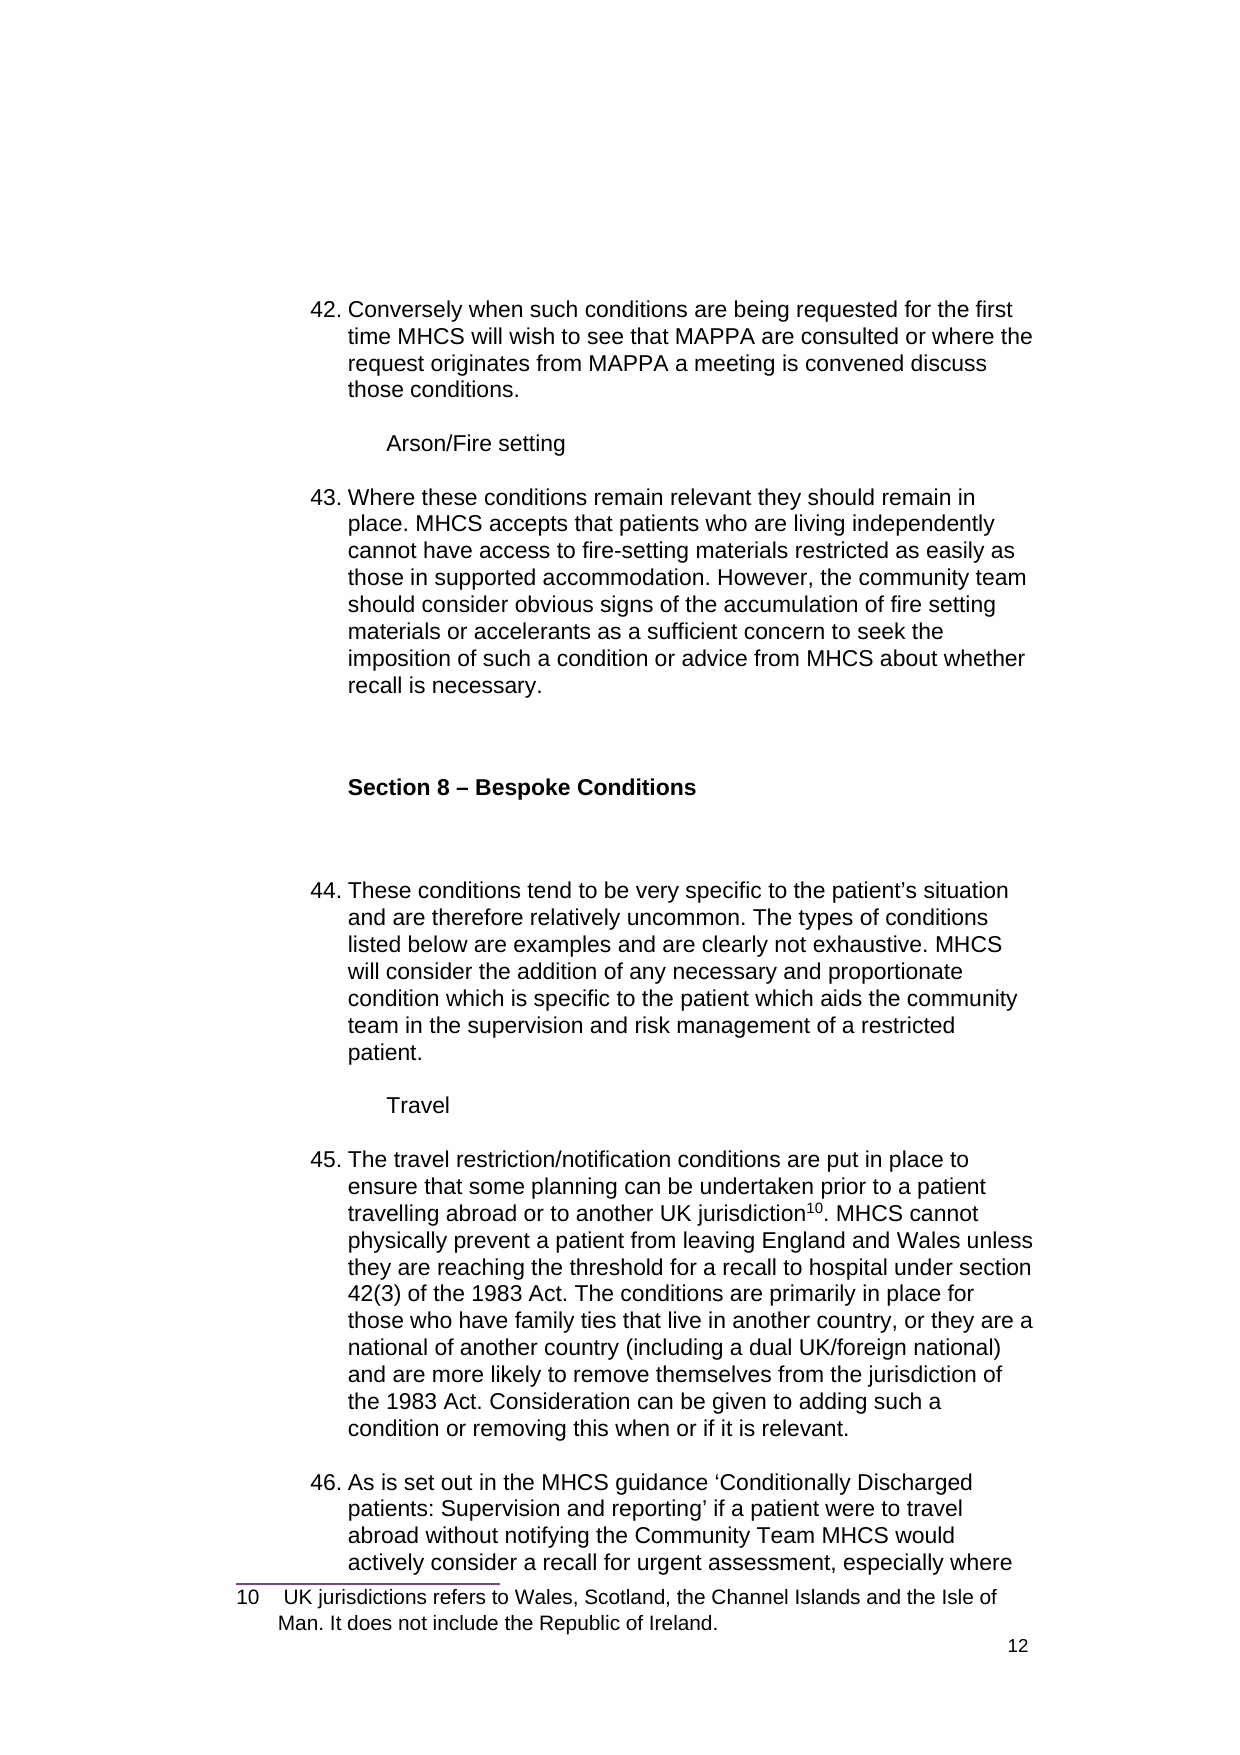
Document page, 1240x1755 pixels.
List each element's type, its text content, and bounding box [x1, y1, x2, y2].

list UK jurisdictions refers to Wales, Scotland, the Channel Islands and the Isle of Man. It does not include the Republic of Ireland. [236, 1584, 1034, 1635]
list As is set out in the MHCS guidance ‘Conditionally Discharged patients: Supervision and reporting’ if a patient were to travel abroad without notifying the Community Team MHCS would actively consider a recall for urgent assessment, especially where [310, 1468, 1034, 1575]
text Section 8 – Bespoke Conditions [273, 774, 1034, 801]
list Arson/Fire setting [348, 430, 1034, 456]
list Where these conditions remain relevant they should remain in place. MHCS accepts that patients who are living independently cannot have access to fire-setting materials restricted as easily as those in supported accommodation. However, the community team should consider obvious signs of the accumulation of fire setting materials or accelerants as a sufficient concern to seek the imposition of such a condition or advice from MHCS about whether recall is necessary. [310, 483, 1034, 698]
list These conditions tend to be very specific to the patient’s situation and are therefore relatively uncommon. The types of conditions listed below are examples and are clearly not exhaustive. MHCS will consider the addition of any necessary and proportionate condition which is specific to the patient which aids the community team in the supervision and risk management of a restricted patient. [310, 877, 1034, 1065]
list The travel restriction/notification conditions are put in place to ensure that some planning can be undertaken prior to a patient travelling abroad or to another UK jurisdiction. MHCS cannot physically prevent a patient from leaving England and Wales unless they are reaching the threshold for a recall to hospital under section 42(3) of the 1983 Act. The conditions are primarily in place for those who have family ties that live in another country, or they are a national of another country (including a dual UK/foreign national) and are more likely to remove themselves from the jurisdiction of the 1983 Act. Consideration can be given to adding such a condition or removing this when or if it is relevant. [310, 1146, 1034, 1441]
list Travel [348, 1092, 1034, 1118]
list Conversely when such conditions are being requested for the first time MHCS will wish to see that MAPPA are consulted or where the request originates from MAPPA a meeting is convened discuss those conditions. [310, 296, 1034, 403]
